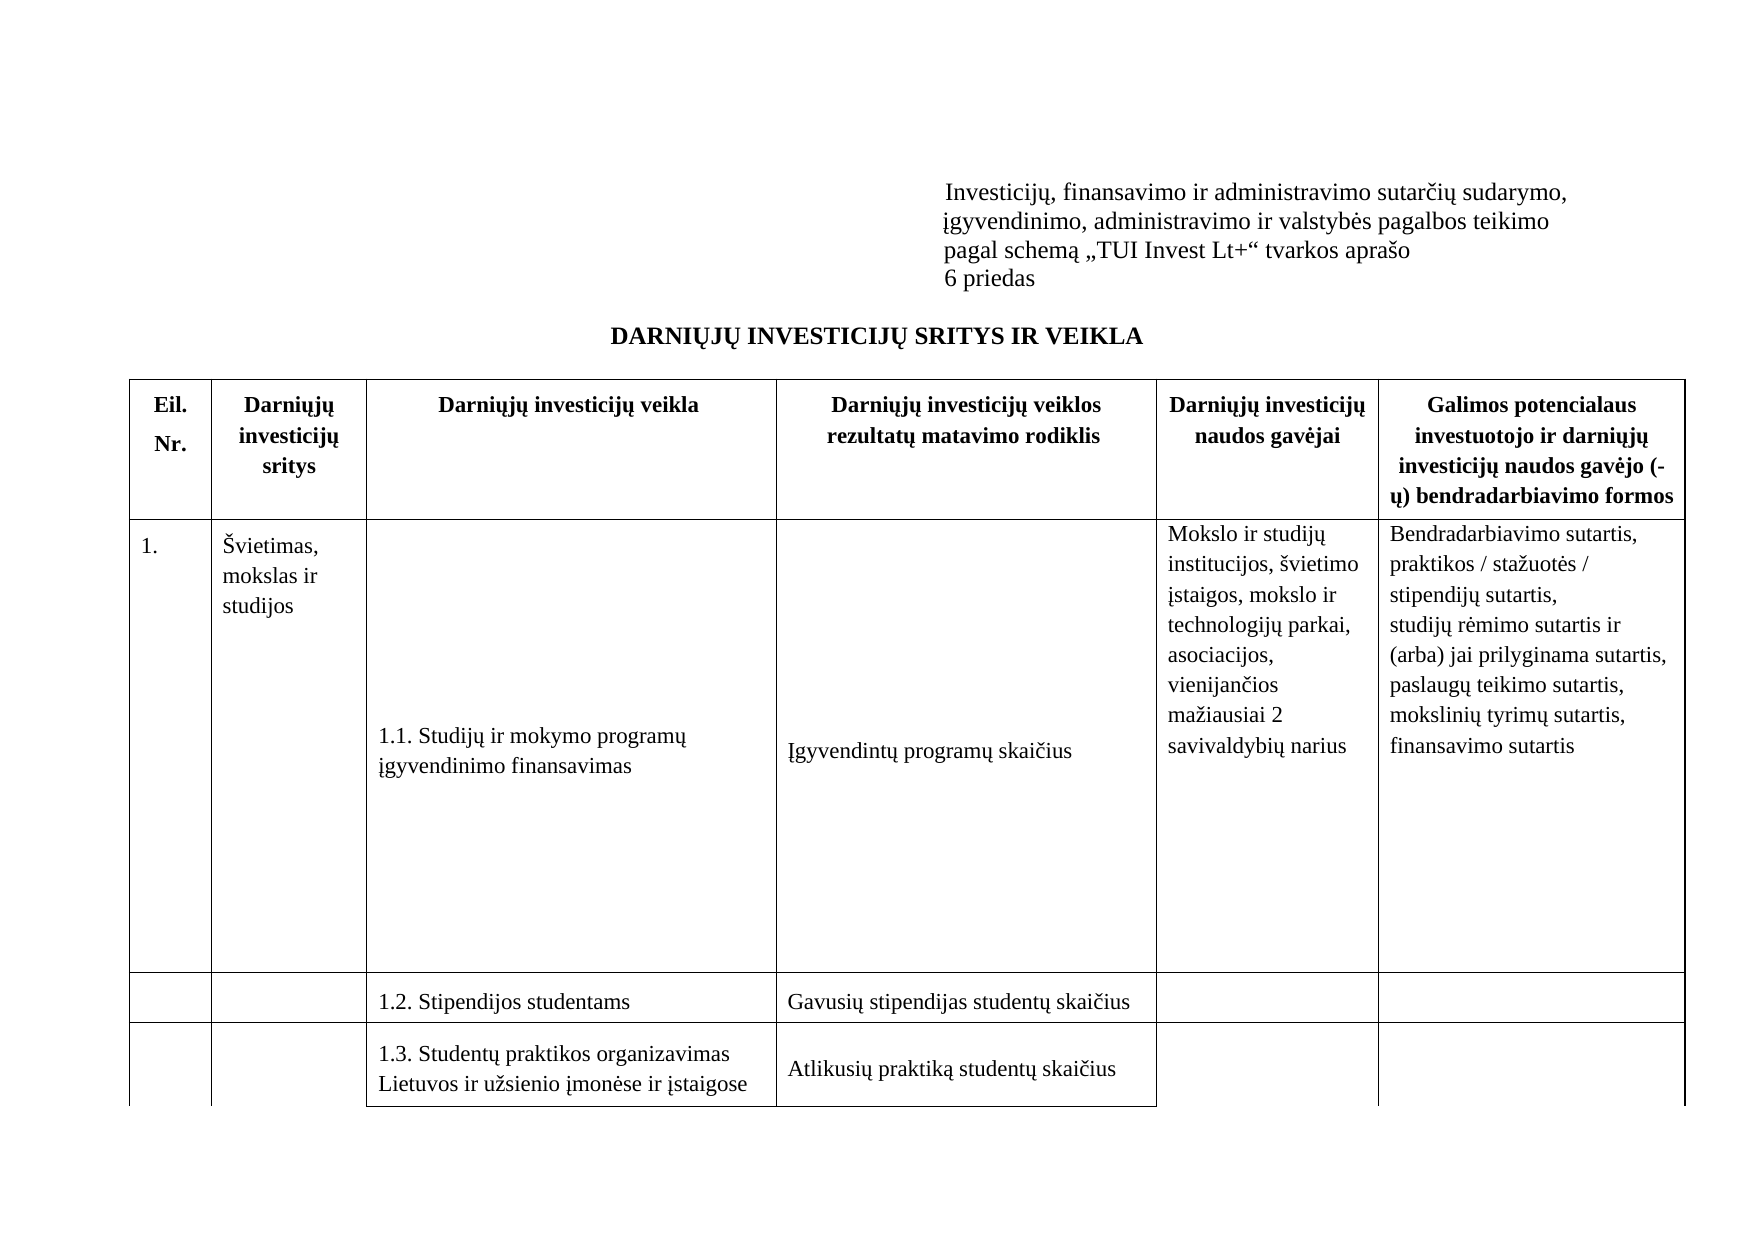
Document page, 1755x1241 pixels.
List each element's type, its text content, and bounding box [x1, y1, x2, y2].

table_cell Švietimas, mokslas ir studijos [212, 520, 366, 972]
table_cell [212, 1023, 366, 1106]
table_cell 1. [130, 520, 211, 972]
table_cell [130, 1023, 211, 1106]
table_cell [1157, 1023, 1378, 1106]
table_cell [1157, 973, 1378, 1022]
table_header Darniųjų investicijų veikla [367, 380, 776, 519]
table_cell [1690, 1022, 1695, 1106]
table_cell [130, 973, 211, 1022]
table_cell Įgyvendintų programų skaičius [777, 520, 1156, 972]
table_header Eil. Nr. [130, 380, 211, 519]
table_cell 1.3. Studentų praktikos organizavimas Lietuvos ir užsienio įmonėse ir įstaigose [367, 1023, 776, 1106]
text Investicijų, finansavimo ir administravimo sutarčių sudarymo, [118, 177, 1636, 206]
table_header Darniųjų investicijų sritys [212, 380, 366, 519]
table_cell 1.1. Studijų ir mokymo programų įgyvendinimo finansavimas [367, 520, 776, 972]
table_header Darniųjų investicijų naudos gavėjai [1157, 380, 1378, 519]
text 6 priedas [118, 263, 1636, 292]
table_cell 1.2. Stipendijos studentams [367, 973, 776, 1022]
table_cell Atlikusių praktiką studentų skaičius [777, 1023, 1156, 1106]
table_cell [1690, 972, 1695, 1022]
table_cell [1690, 519, 1695, 972]
table_cell Gavusių stipendijas studentų skaičius [777, 973, 1156, 1022]
text įgyvendinimo, administravimo ir valstybės pagalbos teikimo [118, 206, 1636, 235]
table_header [1690, 379, 1695, 519]
text DARNIŲJŲ INVESTICIJŲ SRITYS IR VEIKLA [118, 321, 1636, 350]
table_header Galimos potencialaus investuotojo ir darniųjų investicijų naudos gavėjo (-ų) bendradarbiavimo formos [1379, 380, 1684, 519]
table_cell Bendradarbiavimo sutartis, praktikos / stažuotės / stipendijų sutartis, studijų rėmimo sutartis ir (arba) jai prilyginama sutartis, paslaugų teikimo sutartis, mokslinių tyrimų sutartis, finansavimo sutartis [1379, 520, 1684, 972]
table_header Darniųjų investicijų veiklos rezultatų matavimo rodiklis [777, 380, 1156, 519]
table_cell Mokslo ir studijų institucijos, švietimo įstaigos, mokslo ir technologijų parkai, asociacijos, vienijančios mažiausiai 2 savivaldybių narius [1157, 520, 1378, 972]
table_cell [1379, 973, 1684, 1022]
text pagal schemą „TUI Invest Lt+“ tvarkos aprašo [118, 235, 1636, 263]
table_cell [212, 973, 366, 1022]
table_cell [1379, 1023, 1684, 1106]
